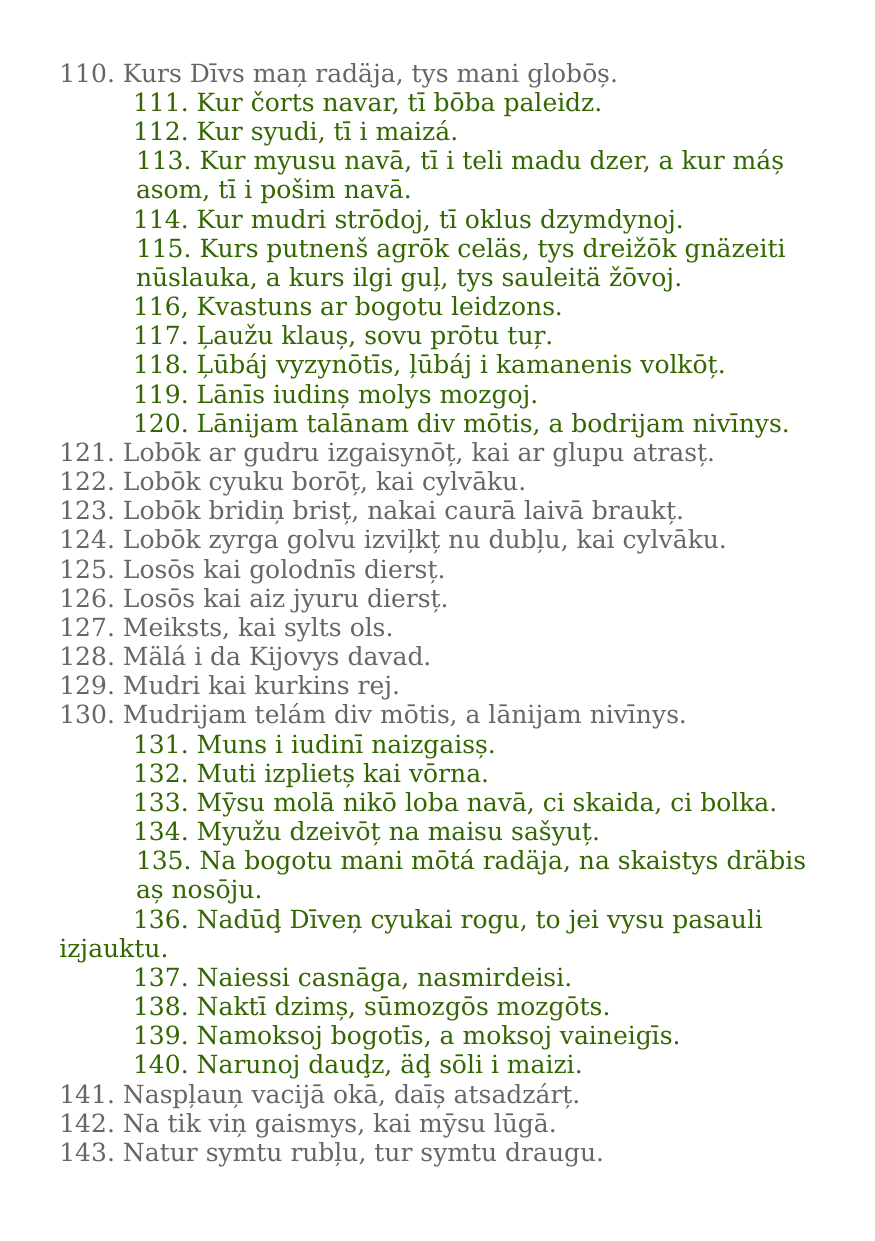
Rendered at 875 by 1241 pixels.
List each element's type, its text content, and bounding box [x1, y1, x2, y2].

text 115. Kurs putnenš agrōk celäs, tys dreižōk gnäzeiti nūslauka, a kurs ilgi guļ, tys sauleitä žōvoj. [59, 234, 815, 292]
text 129. Mudri kai kurkins rej. [59, 672, 815, 701]
text 118. Ļūbáj vyzynōtīs, ļūbáj i kamanenis volkōț. [59, 351, 815, 380]
text 125. Losōs kai golodnīs diersț. [59, 555, 815, 584]
text 112. Kur syudi, tī i maizá. [59, 117, 815, 147]
text 113. Kur myusu navā, tī i teli madu dzer, a kur máș asom, tī i pošim navā. [59, 147, 815, 205]
text 134. Myužu dzeivōț na maisu sašyuț. [59, 817, 815, 847]
text 138. Naktī dzimș, sūmozgōs mozgōts. [59, 992, 815, 1022]
text 136. Nadūḑ Dīveņ cyukai rogu, to jei vysu pasauli izjauktu. [59, 905, 815, 963]
text 117. Ļaužu klauș, sovu prōtu tuŗ. [59, 322, 815, 351]
text 116, Kvastuns ar bogotu leidzons. [59, 292, 815, 322]
text 141. Naspļauņ vacijā okā, daīș atsadzárț. [59, 1080, 815, 1109]
text 128. Mälá i da Kijovys davad. [59, 642, 815, 672]
text 127. Meiksts, kai sylts ols. [59, 613, 815, 642]
text 119. Lānīs iudinș molys mozgoj. [59, 380, 815, 409]
text 126. Losōs kai aiz jyuru diersț. [59, 584, 815, 613]
text 114. Kur mudri strōdoj, tī oklus dzymdynoj. [59, 205, 815, 234]
text 130. Mudrijam telám div mōtis, a lānijam nivīnys. [59, 701, 815, 730]
text 120. Lānijam talānam div mōtis, a bodrijam nivīnys. [59, 409, 815, 438]
text 140. Narunoj dauḑz, äḑ sōli i maizi. [59, 1051, 815, 1080]
text 143. Natur symtu rubļu, tur symtu draugu. [59, 1138, 815, 1167]
text 131. Muns i iudinī naizgaisș. [59, 730, 815, 759]
text 133. Mȳsu molā nikō loba navā, ci skaida, ci bolka. [59, 788, 815, 817]
text 135. Na bogotu mani mōtá radäja, na skaistys dräbis aș nosōju. [59, 847, 815, 905]
text 142. Na tik viņ gaismys, kai mȳsu lūgā. [59, 1109, 815, 1138]
text 139. Namoksoj bogotīs, a moksoj vaineigīs. [59, 1022, 815, 1051]
text 137. Naiessi casnāga, nasmirdeisi. [59, 963, 815, 992]
text 123. Lobōk bridiņ brisț, nakai caurā laivā braukț. [59, 497, 815, 526]
text 110. Kurs Dīvs maņ radäja, tys mani globōș. [59, 59, 815, 88]
text 124. Lobōk zyrga golvu izviļkț nu dubļu, kai cylvāku. [59, 526, 815, 555]
text 122. Lobōk cyuku borōț, kai cylvāku. [59, 467, 815, 497]
text 121. Lobōk ar gudru izgaisynōț, kai ar glupu atrasț. [59, 438, 815, 467]
text 111. Kur čorts navar, tī bōba paleidz. [59, 88, 815, 117]
text 132. Muti izplietș kai vōrna. [59, 759, 815, 788]
